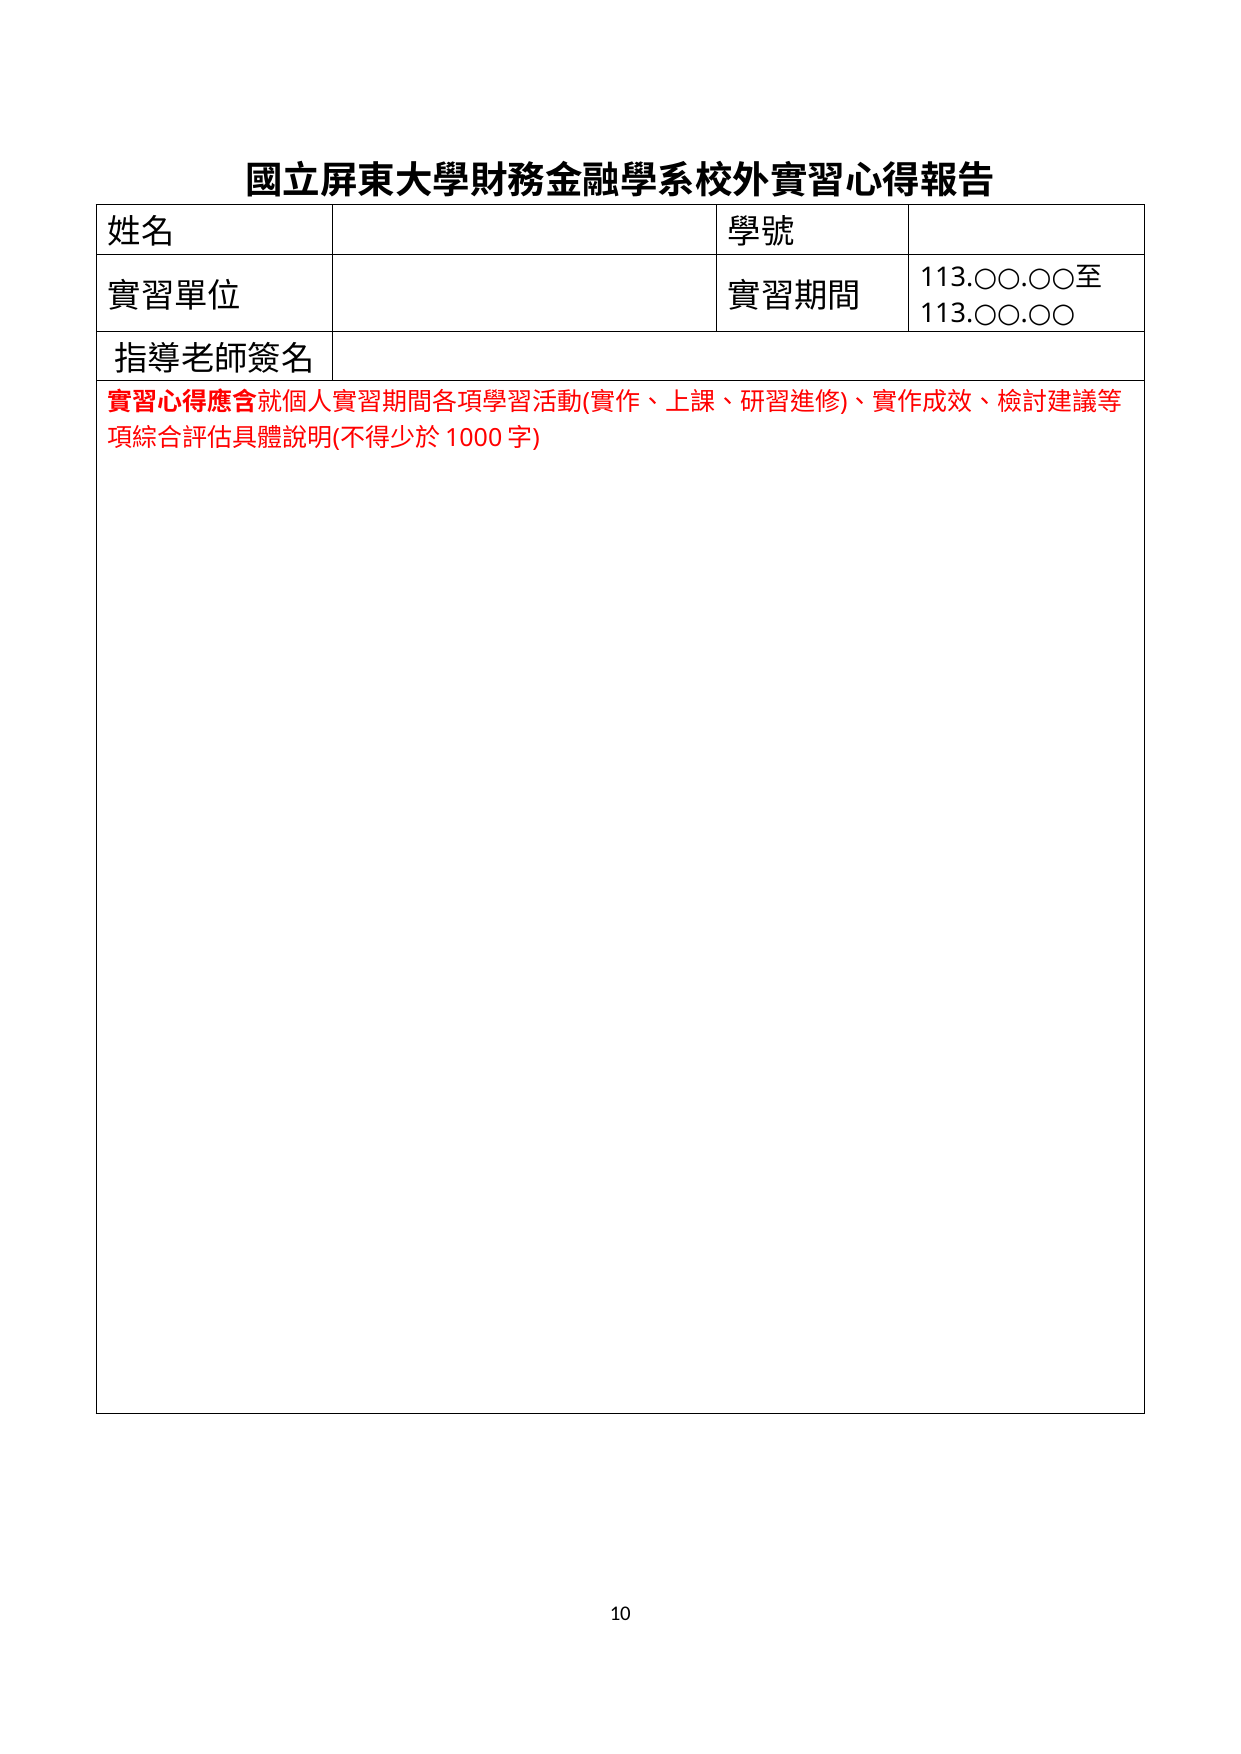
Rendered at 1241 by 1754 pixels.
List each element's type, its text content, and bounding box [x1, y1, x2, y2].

table_cell [333, 255, 716, 331]
table_header 姓名 [97, 205, 332, 253]
table_cell 實習期間 [717, 255, 908, 331]
table_cell [333, 332, 1144, 380]
table_header [333, 205, 716, 253]
table_cell 實習心得應含就個人實習期間各項學習活動(實作、上課、研習進修)、實作成效、檢討建議等項綜合評估具體說明(不得少於1000字) [97, 381, 1144, 1412]
table_cell 指導老師簽名 [97, 332, 332, 380]
table_header [909, 205, 1144, 253]
table_cell 113.○○.○○至 113.○○.○○ [909, 255, 1144, 331]
text 國立屏東大學財務金融學系校外實習心得報告 [188, 150, 1053, 204]
table_cell 實習單位 [97, 255, 332, 331]
table_header 學號 [717, 205, 908, 253]
